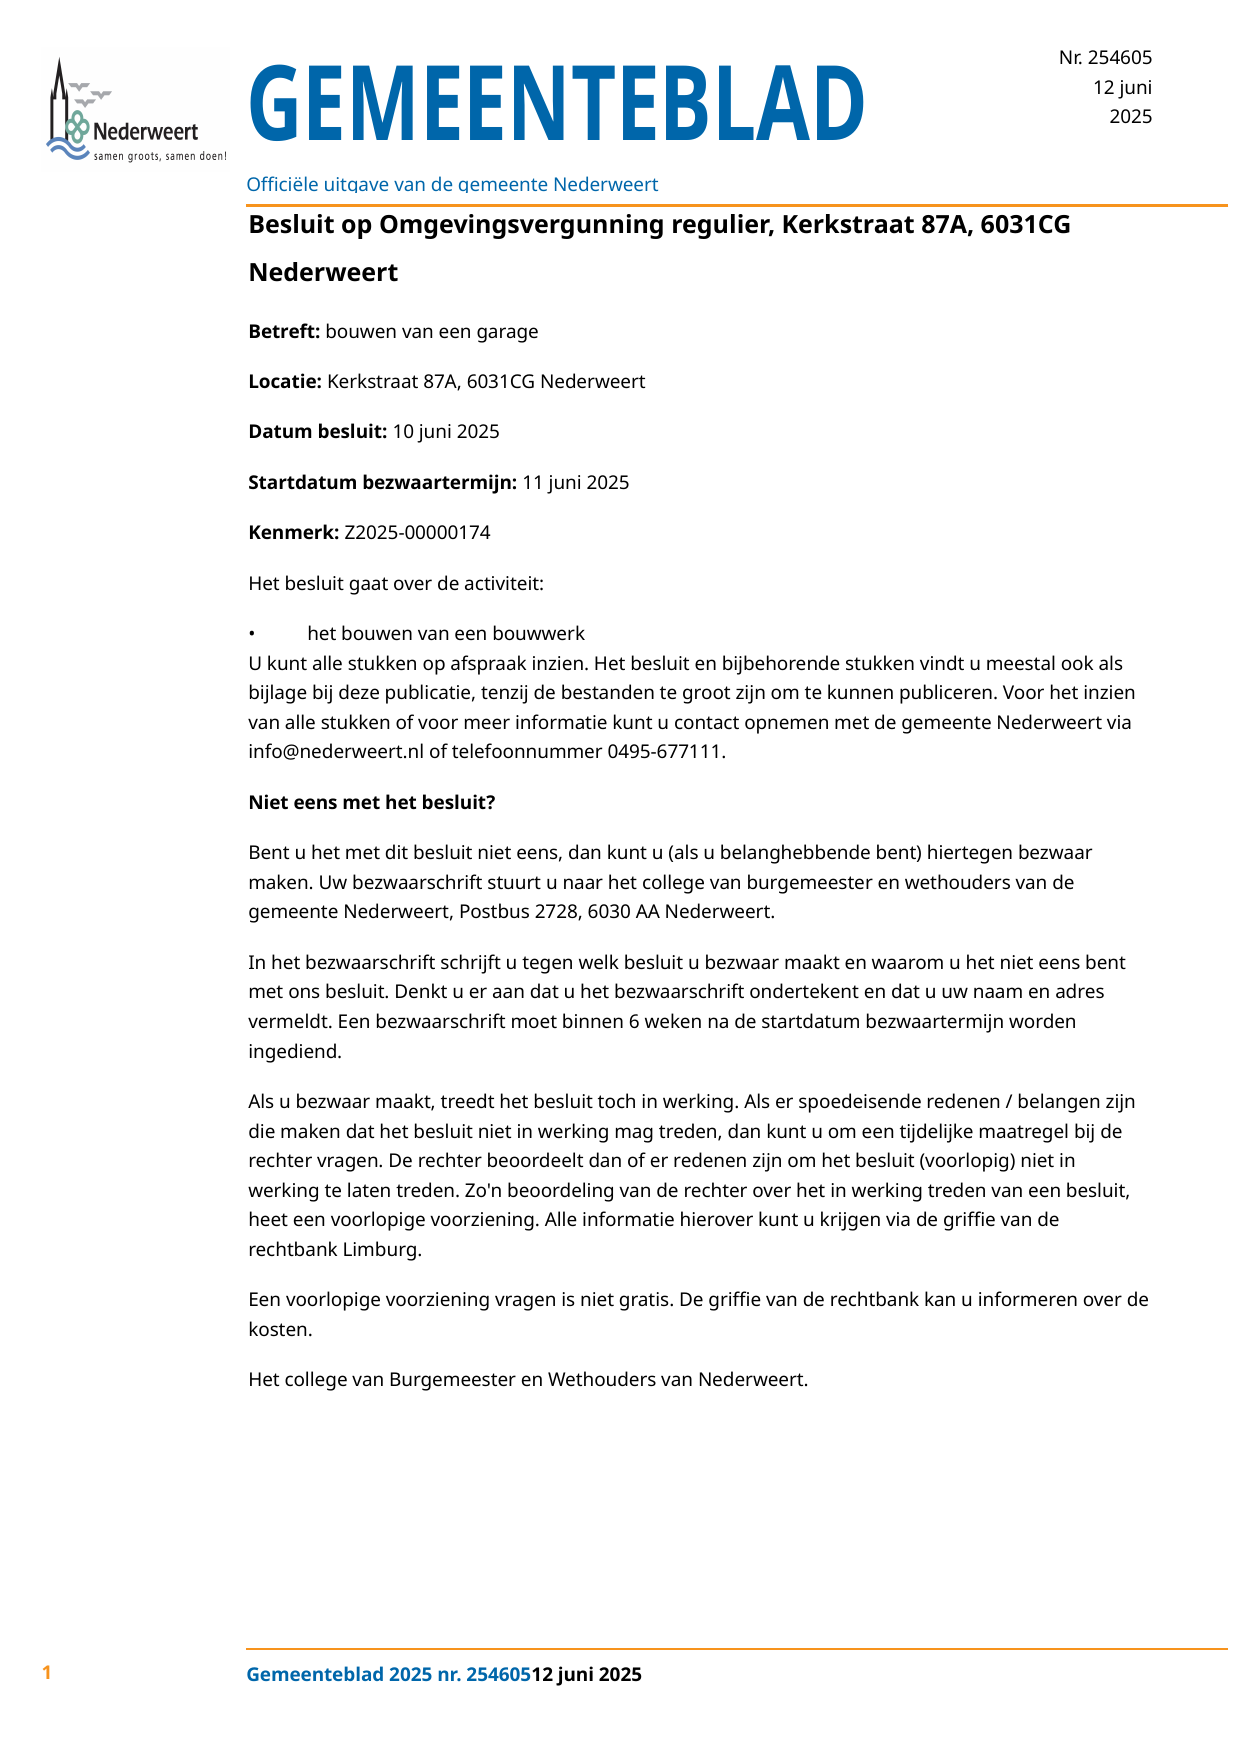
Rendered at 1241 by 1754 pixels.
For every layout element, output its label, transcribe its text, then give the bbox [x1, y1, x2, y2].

text U kunt alle stukken op afspraak inzien. Het besluit en bijbehorende stukken vindt u meestal ook als bijlage bij deze publicatie, tenzij de bestanden te groot zijn om te kunnen publiceren. Voor het inzien van alle stukken of voor meer informatie kunt u contact opnemen met de gemeente Nederweert via info@nederweert.nl of telefoonnummer 0495-677111. [248, 650, 1152, 764]
list het bouwen van een bouwwerk [248, 620, 1152, 646]
text Bent u het met dit besluit niet eens, dan kunt u (als u belanghebbende bent) hiertegen bezwaar maken. Uw bezwaarschrift stuurt u naar het college van burgemeester en wethouders van de gemeente Nederweert, Postbus 2728, 6030 AA Nederweert. [248, 839, 1152, 924]
text In het bezwaarschrift schrijft u tegen welk besluit u bezwaar maakt en waarom u het niet eens bent met ons besluit. Denkt u er aan dat u het bezwaarschrift ondertekent en dat u uw naam en adres vermeldt. Een bezwaarschrift moet binnen 6 weken na de startdatum bezwaartermijn worden ingediend. [248, 949, 1152, 1064]
text Besluit op Omgevingsvergunning regulier, Kerkstraat 87A, 6031CG Nederweert [248, 207, 1152, 288]
text Als u bezwaar maakt, treedt het besluit toch in werking. Als er spoedeisende redenen / belangen zijn die maken dat het besluit niet in werking mag treden, dan kunt u om een tijdelijke maatregel bij de rechter vragen. De rechter beoordeelt dan of er redenen zijn om het besluit (voorlopig) niet in werking te laten treden. Zo'n beoordeling van de rechter over het in werking treden van een besluit, heet een voorlopige voorziening. Alle informatie hierover kunt u krijgen via de griffie van de rechtbank Limburg. [248, 1088, 1152, 1262]
picture [41, 47, 231, 172]
text Startdatum bezwaartermijn: 11 juni 2025 [248, 469, 1152, 495]
text Kenmerk: Z2025-00000174 [248, 519, 1152, 545]
text Betreft: bouwen van een garage [248, 318, 1152, 344]
text Locatie: Kerkstraat 87A, 6031CG Nederweert [248, 368, 1152, 394]
text Het college van Burgemeester en Wethouders van Nederweert. [248, 1367, 1152, 1392]
text Het besluit gaat over de activiteit: [248, 570, 1152, 596]
text Datum besluit: 10 juni 2025 [248, 419, 1152, 444]
text Een voorlopige voorziening vragen is niet gratis. De griffie van de rechtbank kan u informeren over de kosten. [248, 1287, 1152, 1342]
text Niet eens met het besluit? [248, 789, 1152, 815]
